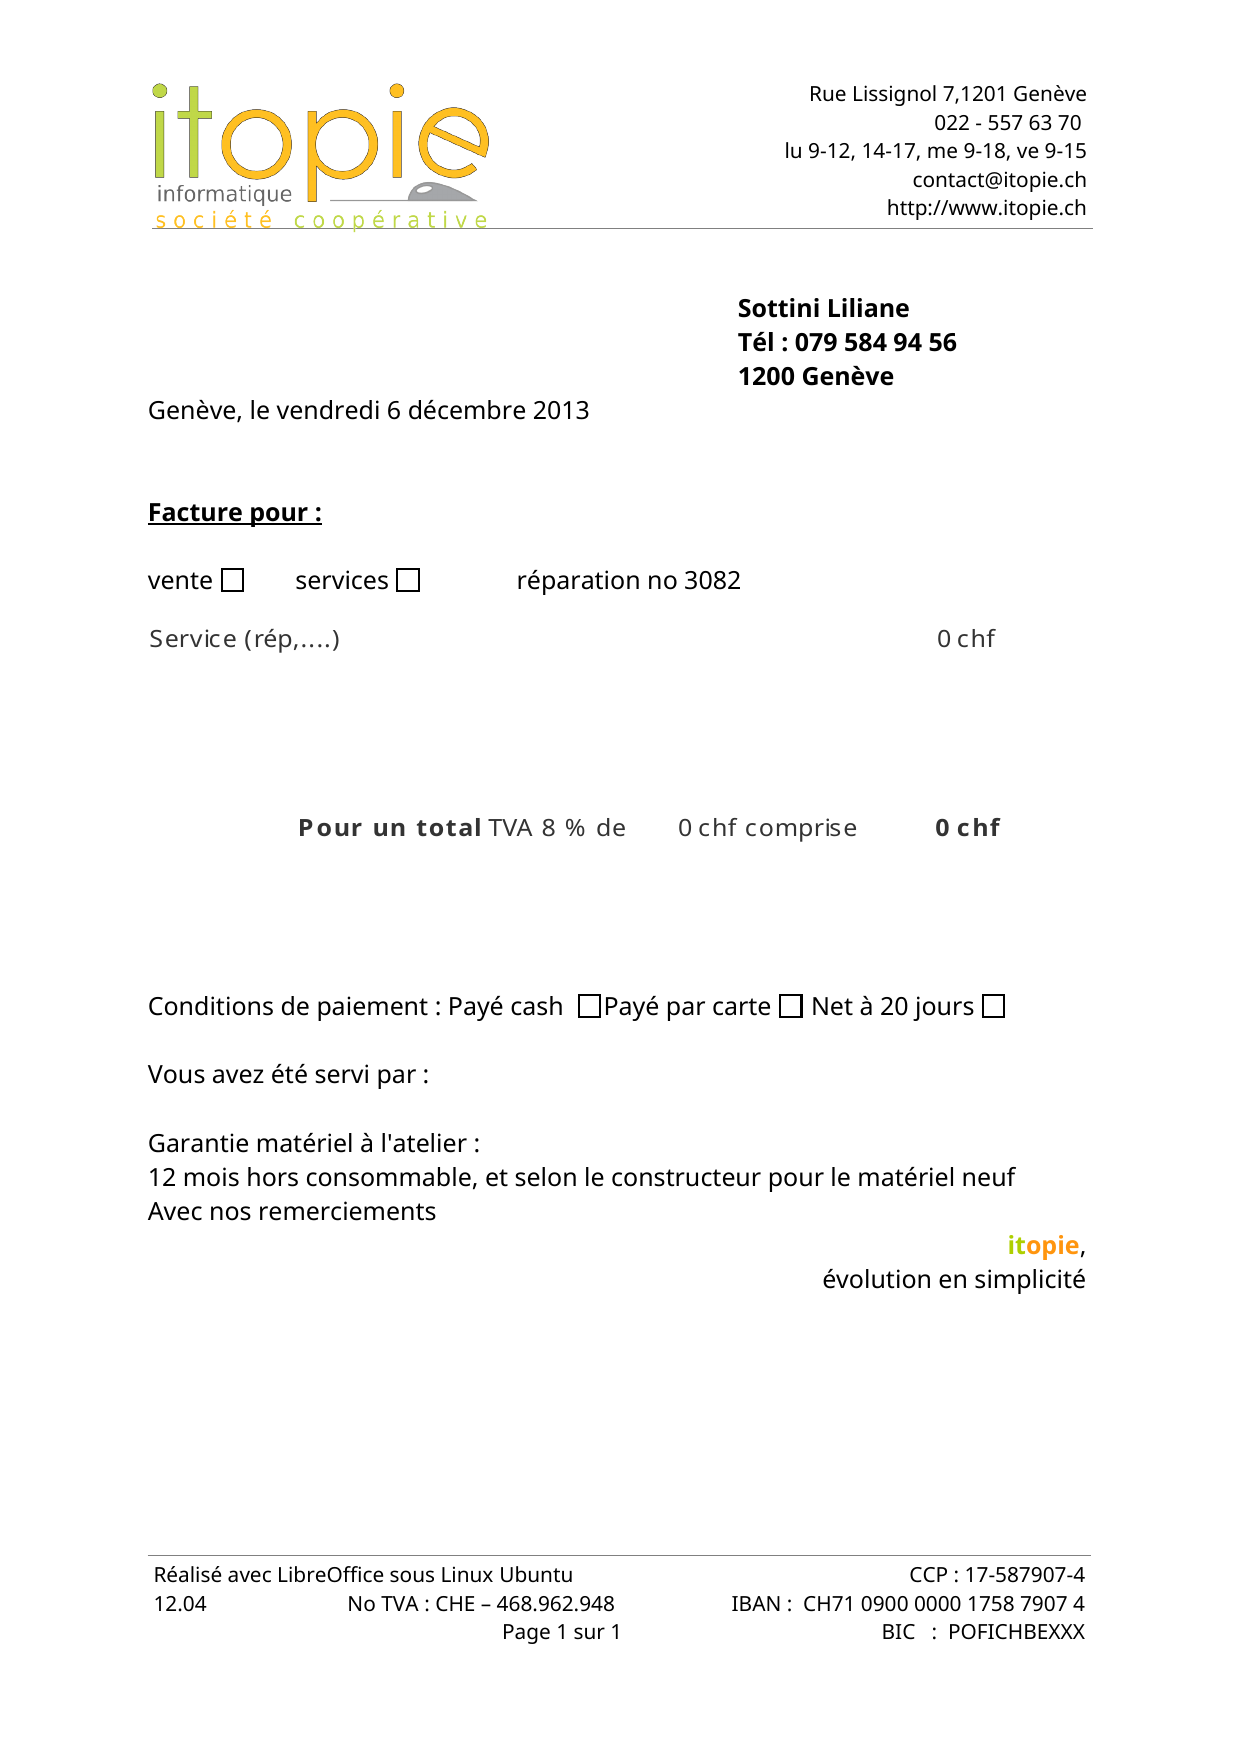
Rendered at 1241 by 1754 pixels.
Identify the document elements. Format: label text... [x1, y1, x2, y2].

text Tél : 079 584 94 56 [148, 324, 1093, 358]
text 12 mois hors consommable, et selon le constructeur pour le matériel neuf [148, 1159, 1093, 1193]
picture [138, 72, 500, 244]
text vente services réparation no 3082 [148, 563, 1093, 597]
text itopie, [148, 1227, 1093, 1262]
text Sottini Liliane [148, 290, 1093, 324]
text Facture pour : [148, 495, 1093, 529]
text évolution en simplicité [148, 1262, 1093, 1296]
text Vous avez été servi par : [148, 1057, 1093, 1091]
text Conditions de paiement : Payé cash Payé par carte Net à 20 jours [148, 989, 1093, 1023]
text Garantie matériel à l'atelier : [148, 1125, 1093, 1159]
text Avec nos remerciements [148, 1193, 1093, 1227]
text 1200 Genève [148, 358, 1093, 392]
text Genève, le vendredi 6 décembre 2013 [148, 392, 1093, 427]
